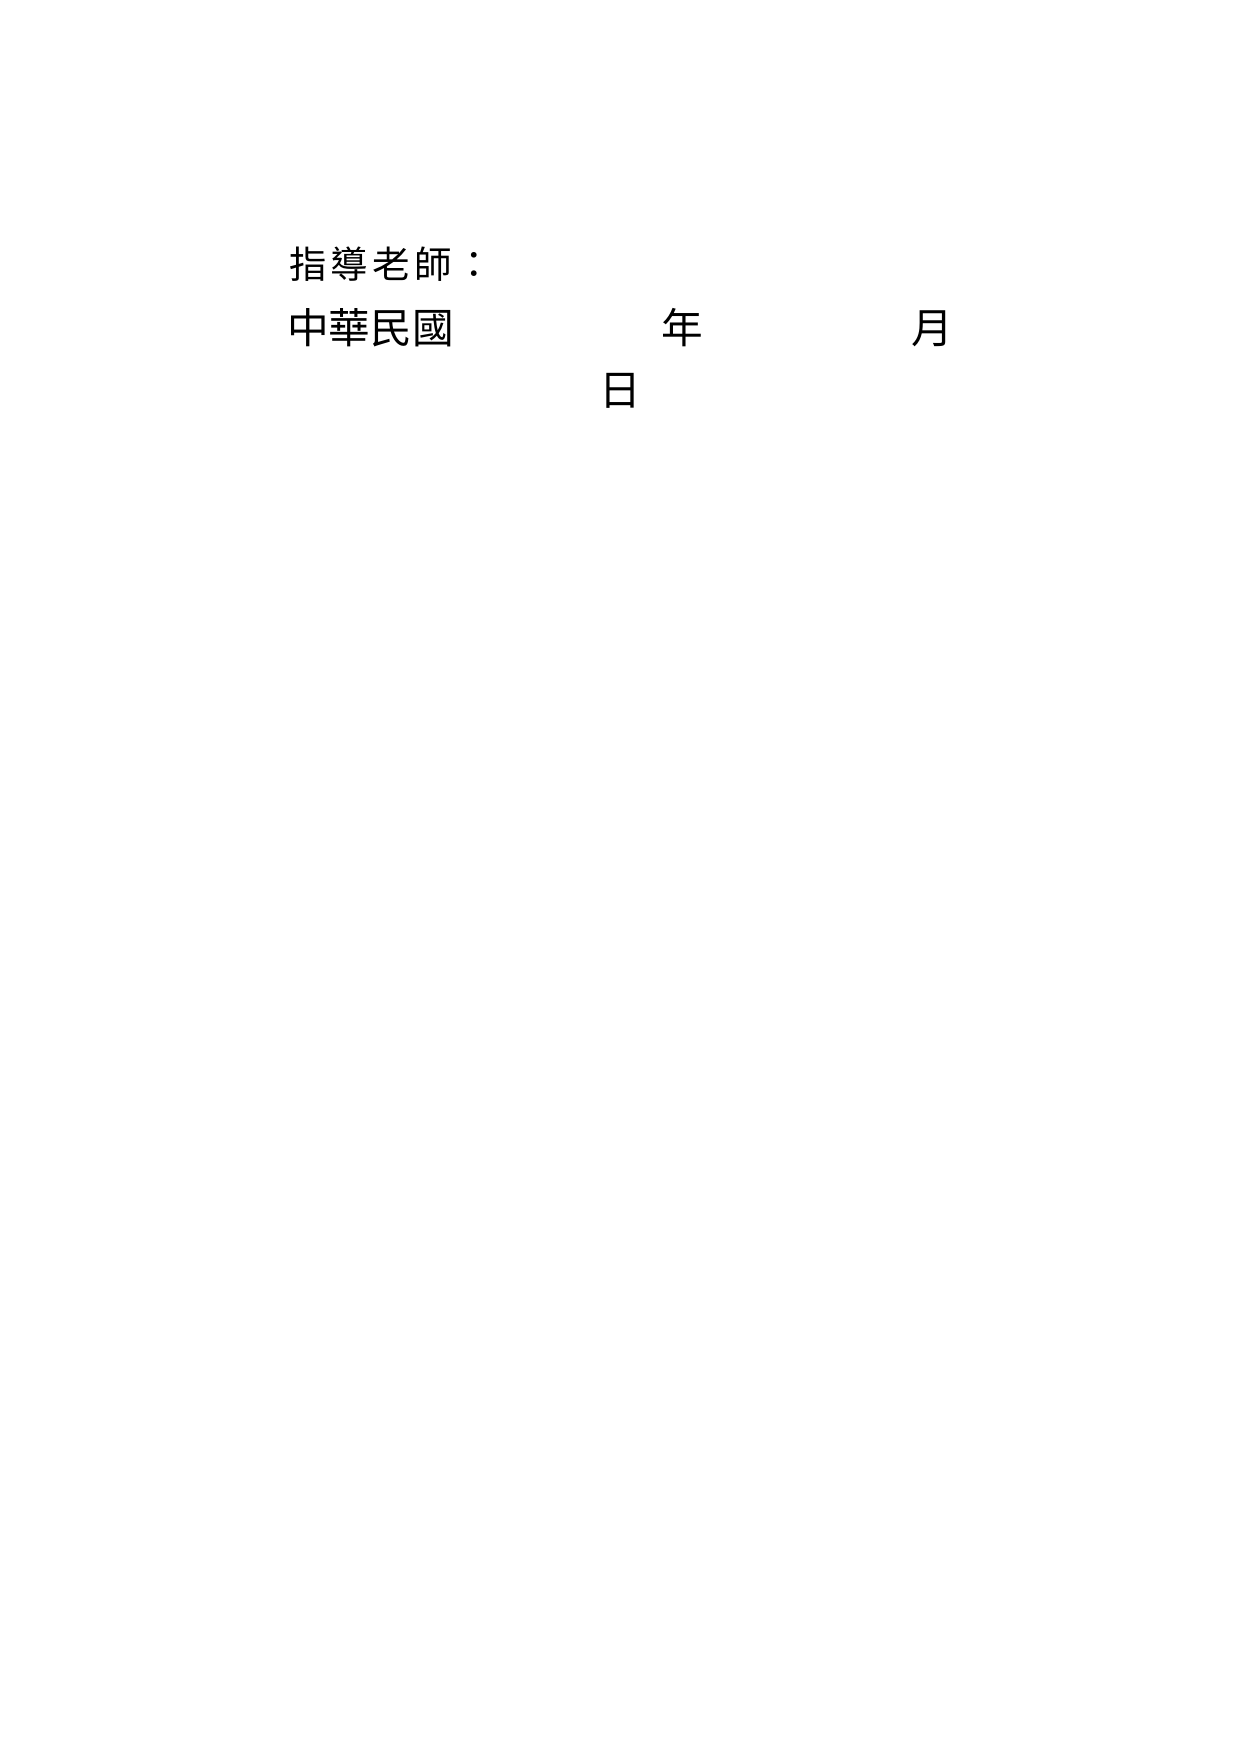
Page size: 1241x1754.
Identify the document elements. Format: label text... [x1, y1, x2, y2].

text 指導老師： [203, 221, 1037, 283]
text 中華民國 年 月 日 [203, 283, 1037, 408]
